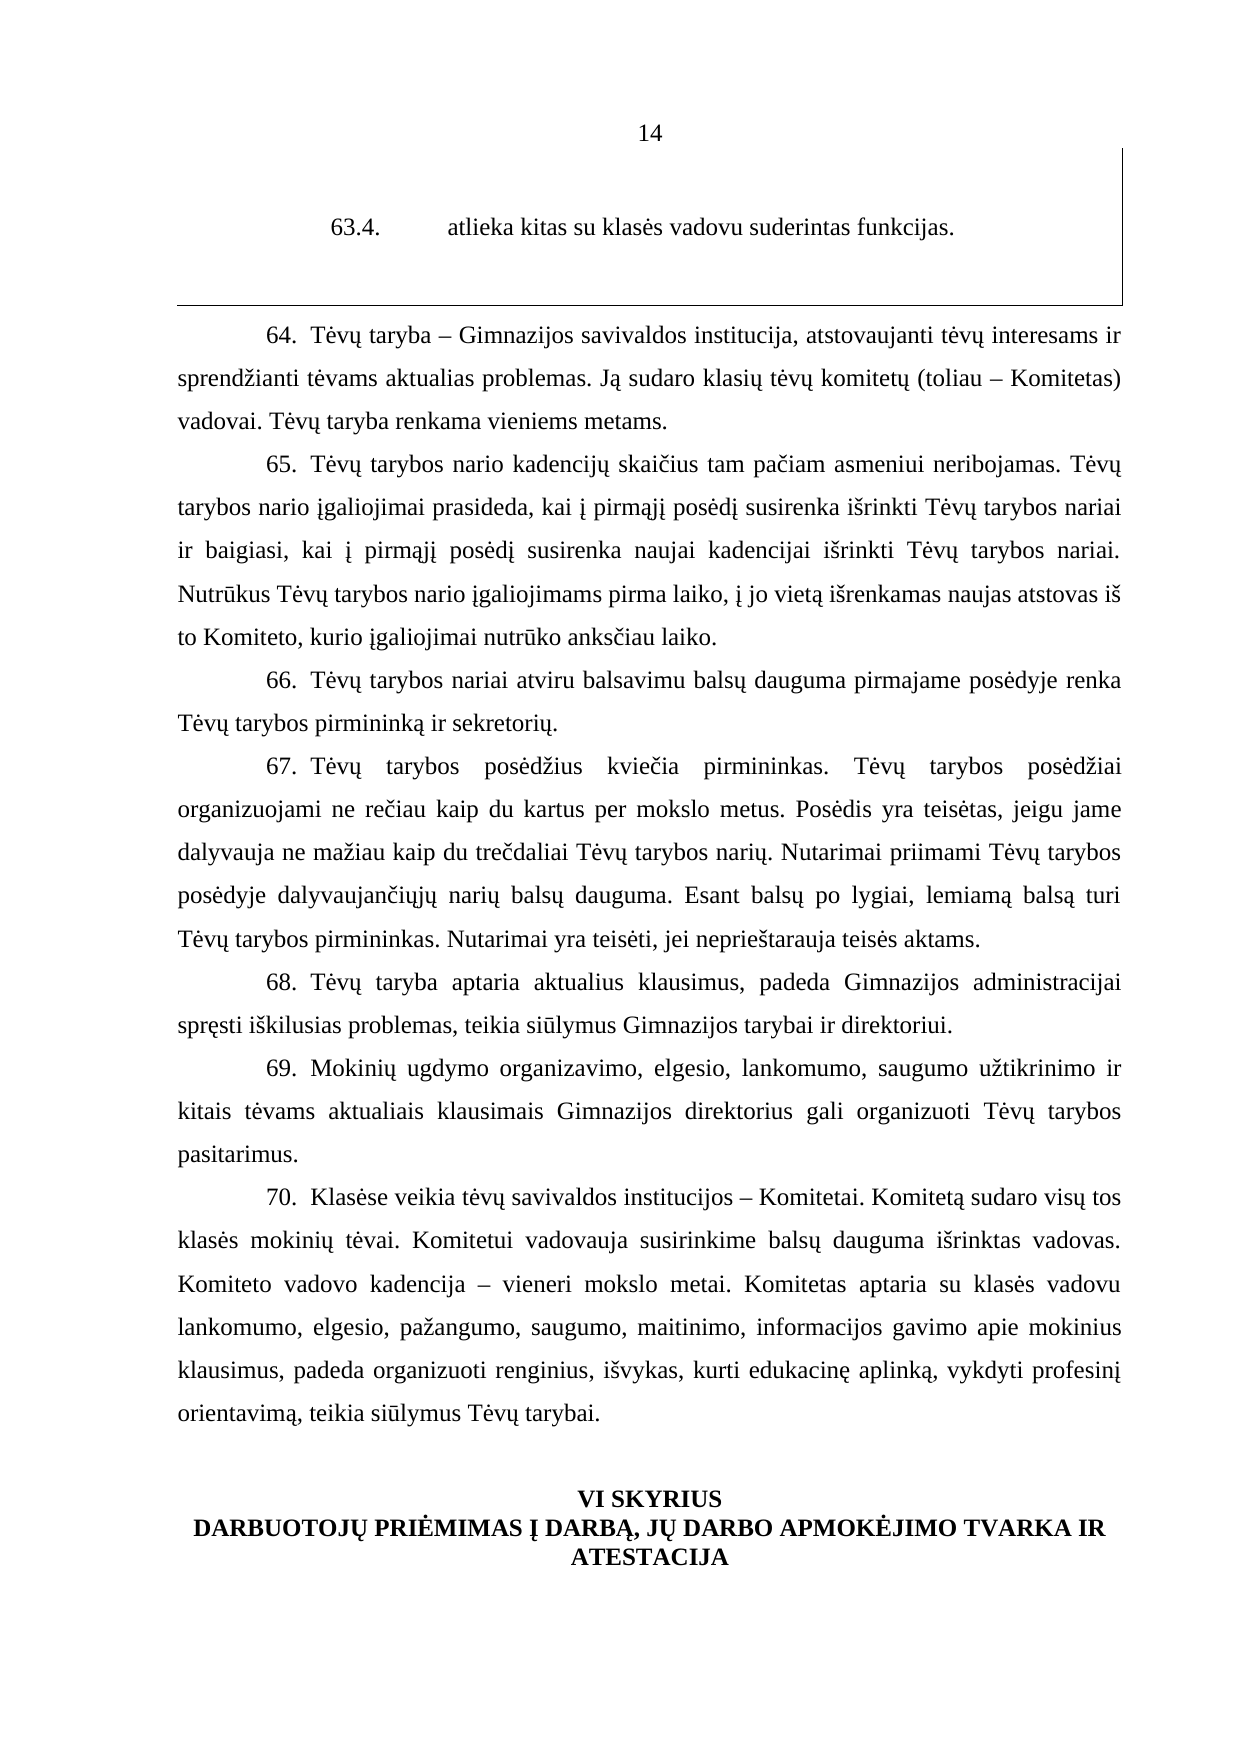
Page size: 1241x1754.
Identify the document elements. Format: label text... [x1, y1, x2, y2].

text 65. Tėvų tarybos nario kadencijų skaičius tam pačiam asmeniui neribojamas. Tėvų tarybos nario įgaliojimai prasideda, kai į pirmąjį posėdį susirenka išrinkti Tėvų tarybos nariai ir baigiasi, kai į pirmąjį posėdį susirenka naujai kadencijai išrinkti Tėvų tarybos nariai. Nutrūkus Tėvų tarybos nario įgaliojimams pirma laiko, į jo vietą išrenkamas naujas atstovas iš to Komiteto, kurio įgaliojimai nutrūko anksčiau laiko. [177, 449, 1122, 651]
text 67. Tėvų tarybos posėdžius kviečia pirmininkas. Tėvų tarybos posėdžiai organizuojami ne rečiau kaip du kartus per mokslo metus. Posėdis yra teisėtas, jeigu jame dalyvauja ne mažiau kaip du trečdaliai Tėvų tarybos narių. Nutarimai priimami Tėvų tarybos posėdyje dalyvaujančiųjų narių balsų dauguma. Esant balsų po lygiai, lemiamą balsą turi Tėvų tarybos pirmininkas. Nutarimai yra teisėti, jei neprieštarauja teisės aktams. [177, 751, 1122, 952]
text 63.4. atlieka kitas su klasės vadovu suderintas funkcijas. [177, 148, 1122, 305]
text VI SKYRIUS [177, 1484, 1122, 1513]
text DARBUOTOJŲ PRIĖMIMAS Į DARBĄ, JŲ DARBO APMOKĖJIMO TVARKA IR ATESTACIJA [177, 1513, 1122, 1571]
text 64. Tėvų taryba – Gimnazijos savivaldos institucija, atstovaujanti tėvų interesams ir sprendžianti tėvams aktualias problemas. Ją sudaro klasių tėvų komitetų (toliau – Komitetas) vadovai. Tėvų taryba renkama vieniems metams. [177, 320, 1122, 435]
text 68. Tėvų taryba aptaria aktualius klausimus, padeda Gimnazijos administracijai spręsti iškilusias problemas, teikia siūlymus Gimnazijos tarybai ir direktoriui. [177, 967, 1122, 1039]
text 69. Mokinių ugdymo organizavimo, elgesio, lankomumo, saugumo užtikrinimo ir kitais tėvams aktualiais klausimais Gimnazijos direktorius gali organizuoti Tėvų tarybos pasitarimus. [177, 1053, 1122, 1168]
text 70. Klasėse veikia tėvų savivaldos institucijos – Komitetai. Komitetą sudaro visų tos klasės mokinių tėvai. Komitetui vadovauja susirinkime balsų dauguma išrinktas vadovas. Komiteto vadovo kadencija – vieneri mokslo metai. Komitetas aptaria su klasės vadovu lankomumo, elgesio, pažangumo, saugumo, maitinimo, informacijos gavimo apie mokinius klausimus, padeda organizuoti renginius, išvykas, kurti edukacinę aplinką, vykdyti profesinį orientavimą, teikia siūlymus Tėvų tarybai. [177, 1182, 1122, 1427]
text 66. Tėvų tarybos nariai atviru balsavimu balsų dauguma pirmajame posėdyje renka Tėvų tarybos pirmininką ir sekretorių. [177, 665, 1122, 737]
